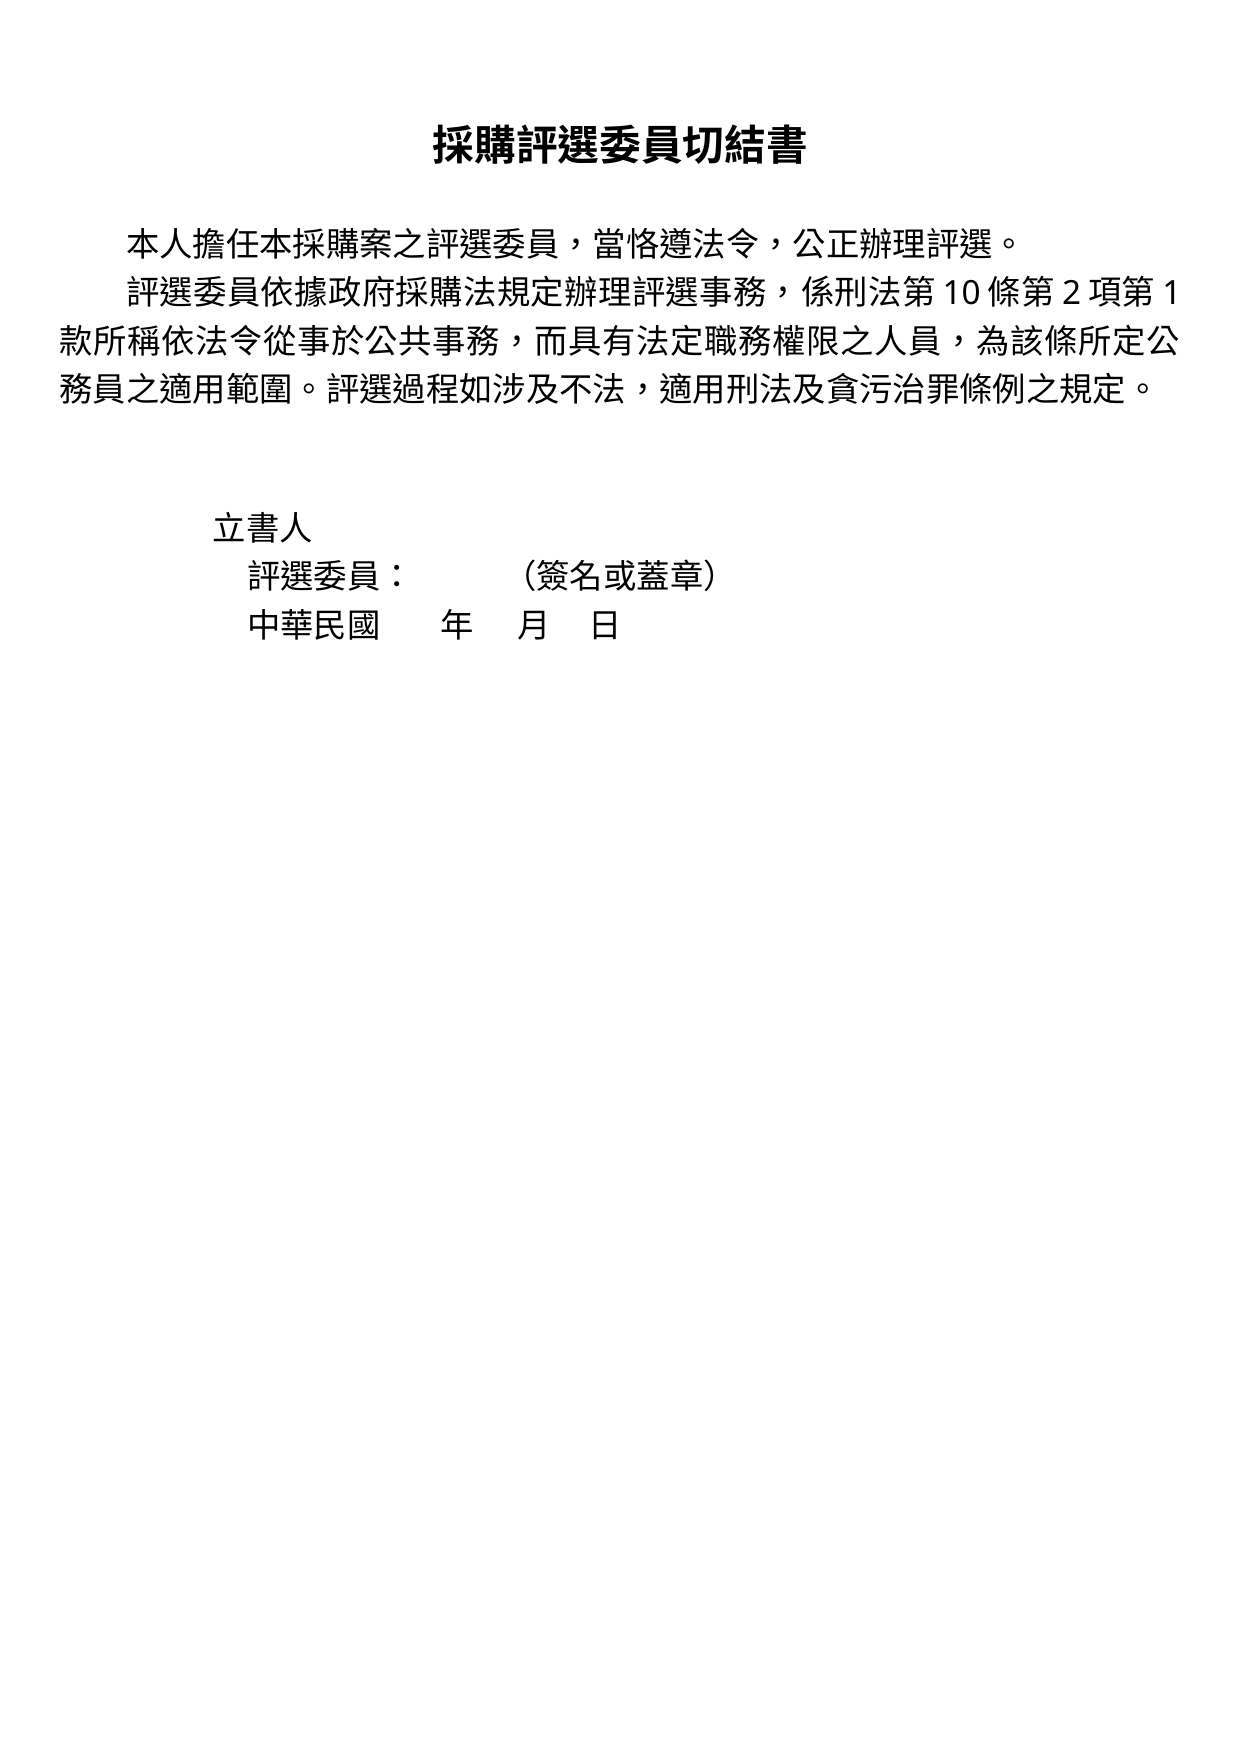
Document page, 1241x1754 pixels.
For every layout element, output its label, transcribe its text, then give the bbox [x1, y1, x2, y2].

text 中華民國 年 月 日 [59, 598, 1181, 647]
text 評選委員依據政府採購法規定辦理評選事務，係刑法第10條第2項第1款所稱依法令從事於公共事務，而具有法定職務權限之人員，為該條所定公務員之適用範圍。評選過程如涉及不法，適用刑法及貪污治罪條例之規定。 [59, 266, 1181, 411]
text 採購評選委員切結書 [59, 112, 1181, 172]
text 評選委員： （簽名或蓋章） [59, 550, 1181, 598]
text 本人擔任本採購案之評選委員，當恪遵法令，公正辦理評選。 [59, 218, 1181, 266]
text 立書人 [59, 502, 1181, 550]
